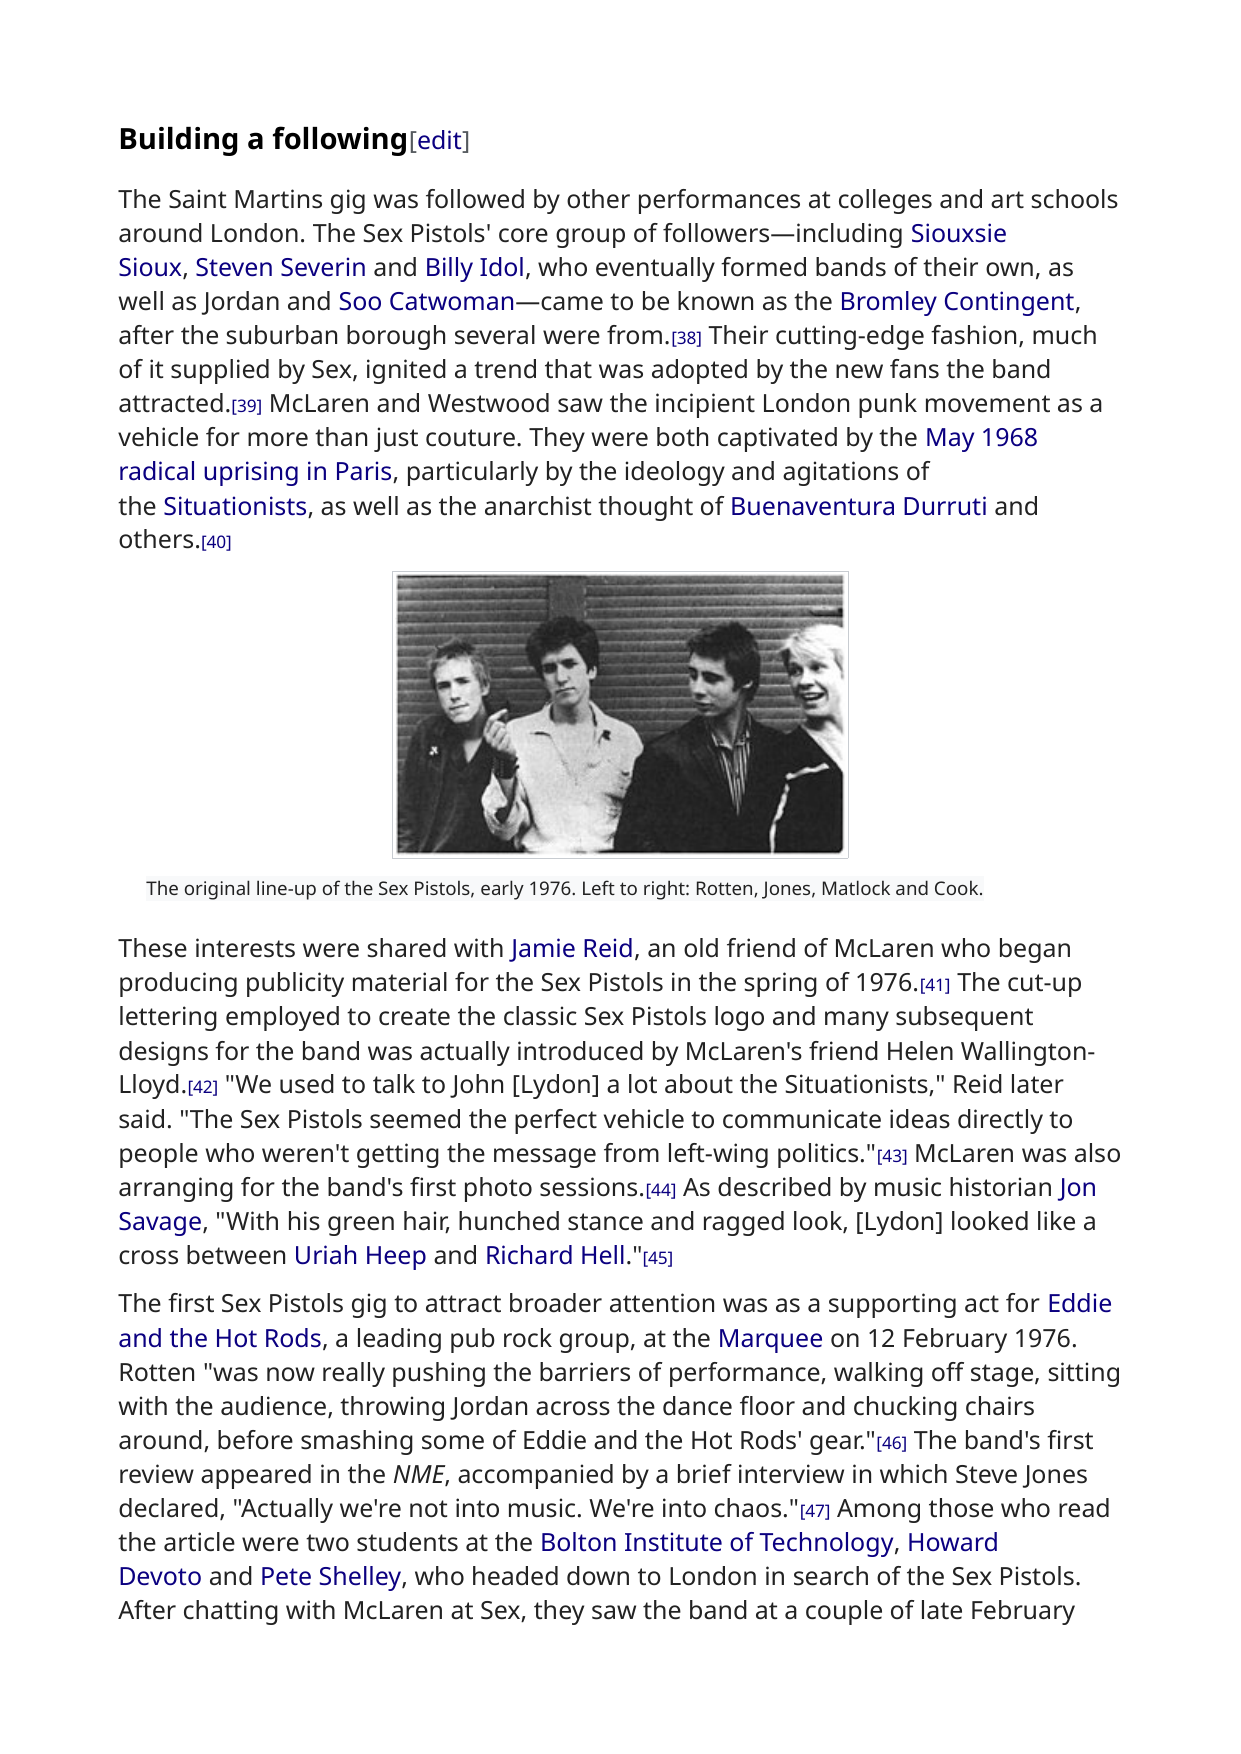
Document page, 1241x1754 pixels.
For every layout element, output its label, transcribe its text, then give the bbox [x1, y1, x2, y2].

text These interests were shared with Jamie Reid, an old friend of McLaren who began producing publicity material for the Sex Pistols in the spring of 1976.[41] The cut-up lettering employed to create the classic Sex Pistols logo and many subsequent designs for the band was actually introduced by McLaren's friend Helen Wallington-Lloyd.[42] "We used to talk to John [Lydon] a lot about the Situationists," Reid later said. "The Sex Pistols seemed the perfect vehicle to communicate ideas directly to people who weren't getting the message from left-wing politics."[43] McLaren was also arranging for the band's first photo sessions.[44] As described by music historian Jon Savage, "With his green hair, hunched stance and ragged look, [Lydon] looked like a cross between Uriah Heep and Richard Hell."[45] [118, 931, 1122, 1272]
subtitle Building a following[edit] [118, 118, 1122, 158]
text The original line-up of the Sex Pistols, early 1976. Left to right: Rotten, Jones, Matlock and Cook. [123, 876, 1122, 901]
text The first Sex Pistols gig to attract broader attention was as a supporting act for Eddie and the Hot Rods, a leading pub rock group, at the Marquee on 12 February 1976. Rotten "was now really pushing the barriers of performance, walking off stage, sitting with the audience, throwing Jordan across the dance floor and chucking chairs around, before smashing some of Eddie and the Hot Rods' gear."[46] The band's first review appeared in the NME, accompanied by a brief interview in which Steve Jones declared, "Actually we're not into music. We're into chaos."[47] Among those who read the article were two students at the Bolton Institute of Technology, Howard Devoto and Pete Shelley, who headed down to London in search of the Sex Pistols. After chatting with McLaren at Sex, they saw the band at a couple of late February [118, 1286, 1122, 1627]
text The Saint Martins gig was followed by other performances at colleges and art schools around London. The Sex Pistols' core group of followers—including Siouxsie Sioux, Steven Severin and Billy Idol, who eventually formed bands of their own, as well as Jordan and Soo Catwoman—came to be known as the Bromley Contingent, after the suburban borough several were from.[38] Their cutting-edge fashion, much of it supplied by Sex, ignited a trend that was adopted by the new fans the band attracted.[39] McLaren and Westwood saw the incipient London punk movement as a vehicle for more than just couture. They were both captivated by the May 1968 radical uprising in Paris, particularly by the ideology and agitations of the Situationists, as well as the anarchist thought of Buenaventura Durruti and others.[40] [118, 182, 1122, 556]
picture [395, 573, 846, 856]
